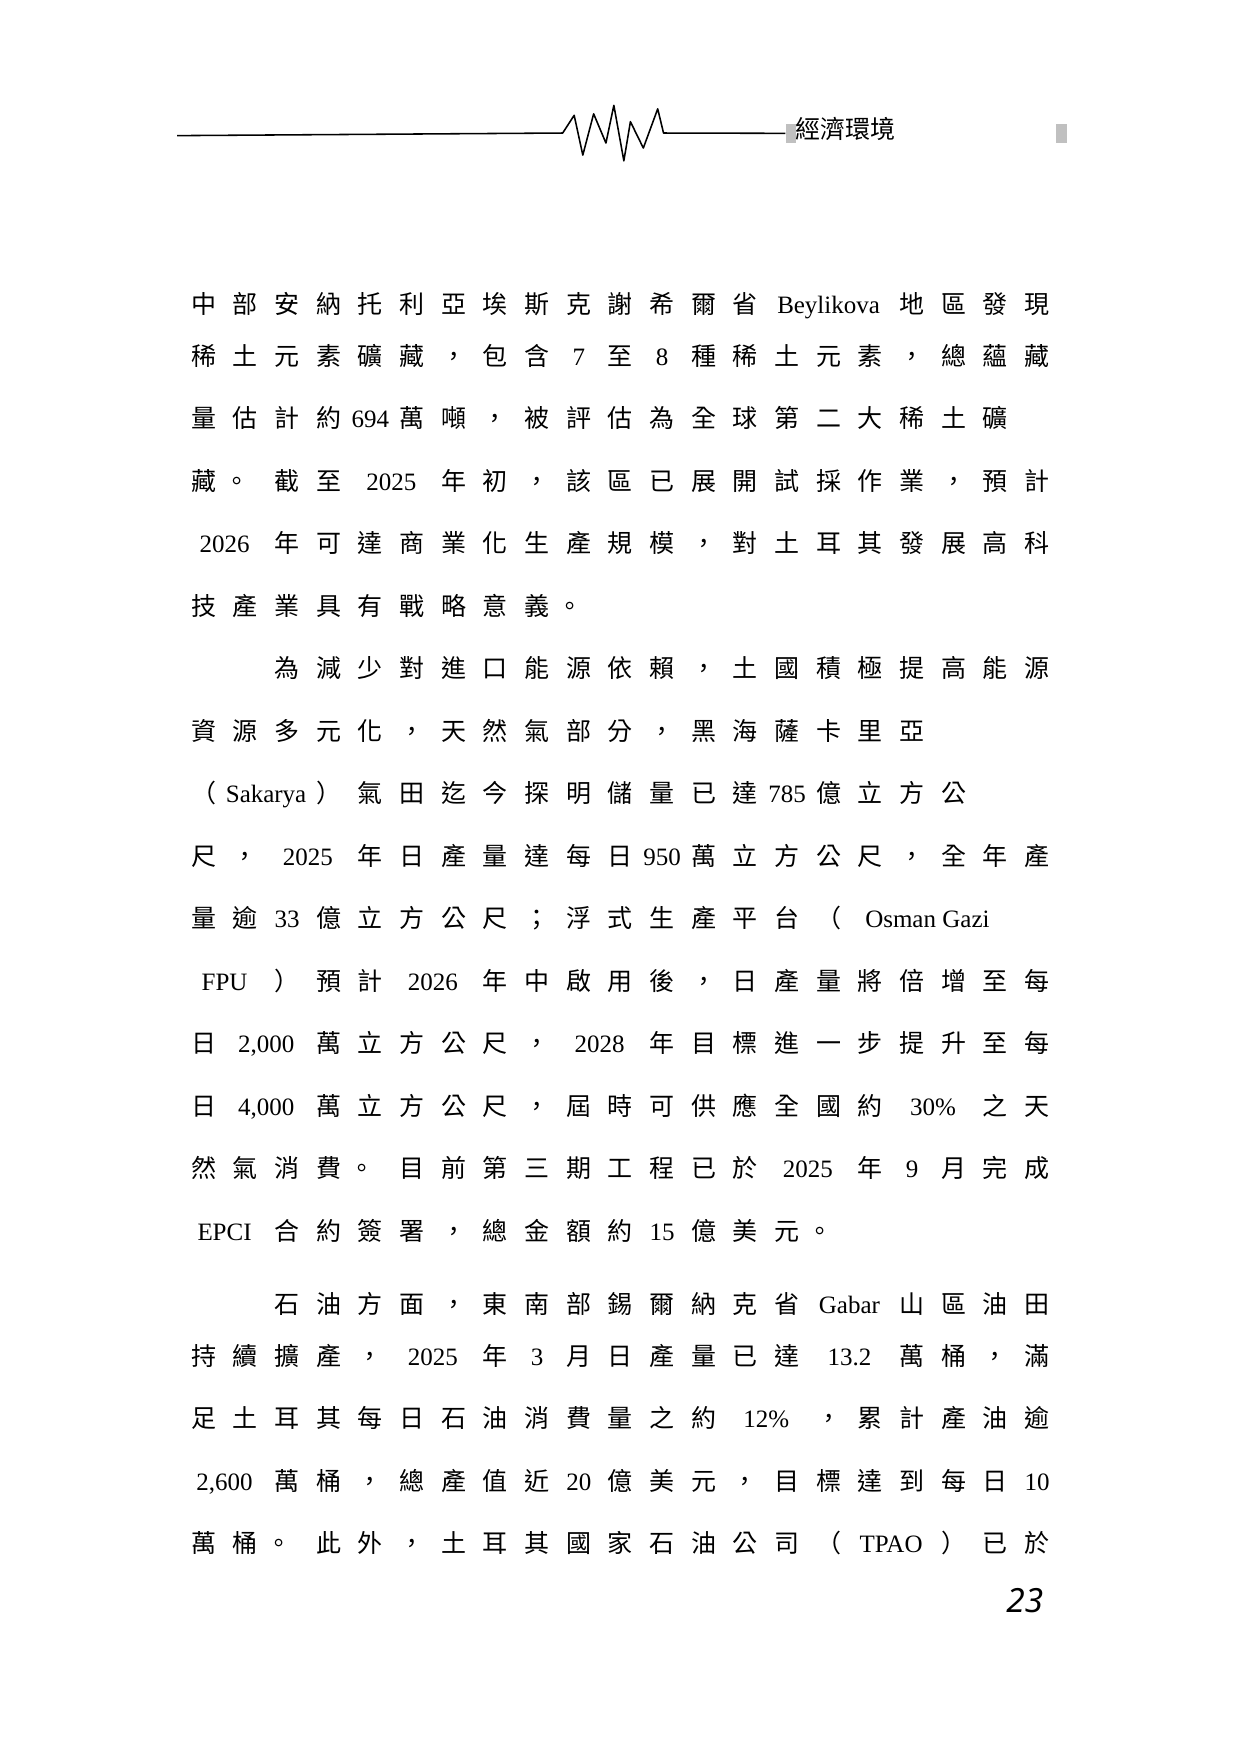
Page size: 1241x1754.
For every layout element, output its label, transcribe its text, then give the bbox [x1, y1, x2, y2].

text 中部安納托利亞埃斯克謝希爾省Beylikova地區發現稀土元素礦藏，包含7至8種稀土元素，總蘊藏量估計約694萬噸，被評估為全球第二大稀土礦藏。截至2025年初，該區已展開試採作業，預計2026年可達商業化生產規模，對土耳其發展高科技產業具有戰略意義。 [183, 250, 1058, 625]
text 石油方面，東南部錫爾納克省Gabar山區油田持續擴產，2025年3月日產量已達13.2萬桶，滿足土耳其每日石油消費量之約12%，累計產油逾2,600萬桶，總產值近20億美元，目標達到每日10萬桶。此外，土耳其國家石油公司（TPAO）已於 [183, 1250, 1058, 1563]
text 為減少對進口能源依賴，土國積極提高能源資源多元化，天然氣部分，黑海薩卡里亞（Sakarya）氣田迄今探明儲量已達785億立方公尺，2025年日產量達每日950萬立方公尺，全年產量逾33億立方公尺；浮式生產平台（Osman Gazi FPU）預計2026年中啟用後，日產量將倍增至每日2,000萬立方公尺，2028年目標進一步提升至每日4,000萬立方公尺，屆時可供應全國約30%之天然氣消費。目前第三期工程已於2025年9月完成EPCI合約簽署，總金額約15億美元。 [183, 625, 1058, 1250]
